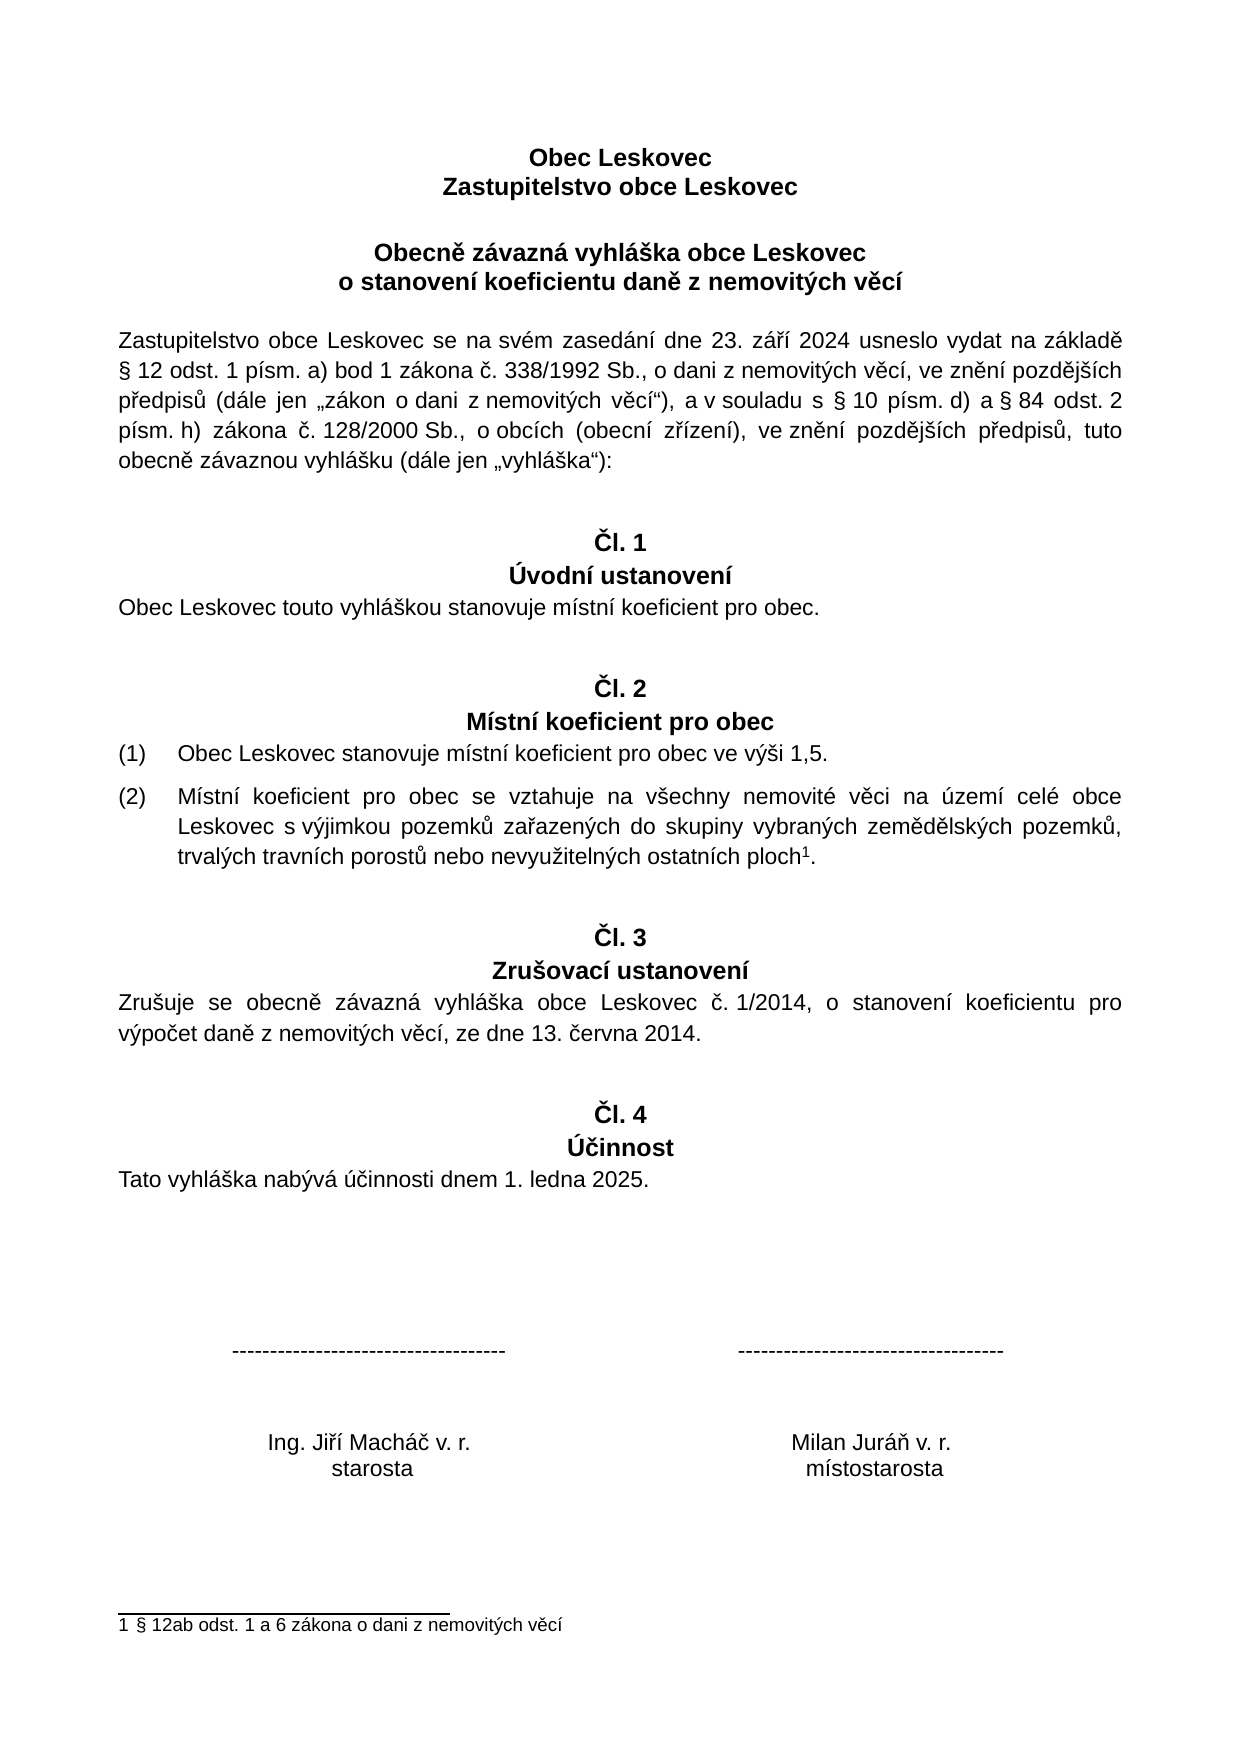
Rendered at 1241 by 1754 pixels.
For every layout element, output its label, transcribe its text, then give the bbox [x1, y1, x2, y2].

table_cell Milan Juráň v. r. místostarosta [620, 1369, 1122, 1487]
list § 12ab odst. 1 a 6 zákona o dani z nemovitých věcí [118, 1614, 1122, 1635]
subtitle Obecně závazná vyhláška obce Leskovec o stanovení koeficientu daně z nemovitých věcí [118, 238, 1122, 295]
text Zrušuje se obecně závazná vyhláška obce Leskovec č. 1/2014, o stanovení koeficientu pro výpočet daně z nemovitých věcí, ze dne 13. června 2014. [118, 989, 1122, 1046]
list Místní koeficient pro obec se vztahuje na všechny nemovité věci na území celé obce Leskovec s výjimkou pozemků zařazených do skupiny vybraných zemědělských pozemků, trvalých travních porostů nebo nevyužitelných ostatních ploch. [118, 783, 1122, 869]
text Tato vyhláška nabývá účinnosti dnem 1. ledna 2025. [118, 1166, 1122, 1192]
subtitle Čl. 3 Zrušovací ustanovení [118, 923, 1122, 985]
table_header ----------------------------------- [620, 1251, 1122, 1369]
list Obec Leskovec stanovuje místní koeficient pro obec ve výši 1,5. [118, 740, 1122, 766]
subtitle Čl. 1 Úvodní ustanovení [118, 528, 1122, 589]
table_header ------------------------------------ [118, 1251, 620, 1369]
title Obec Leskovec Zastupitelstvo obce Leskovec [118, 143, 1122, 201]
table_cell Ing. Jiří Macháč v. r. starosta [118, 1369, 620, 1487]
text Zastupitelstvo obce Leskovec se na svém zasedání dne 23. září 2024 usneslo vydat na základě § 12 odst. 1 písm. a) bod 1 zákona č. 338/1992 Sb., o dani z nemovitých věcí, ve znění pozdějších předpisů (dále jen „zákon o dani z nemovitých věcí“), a v souladu s § 10 písm. d) a § 84 odst. 2 písm. h) zákona č. 128/2000 Sb., o obcích (obecní zřízení), ve znění pozdějších předpisů, tuto obecně závaznou vyhlášku (dále jen „vyhláška“): [118, 327, 1122, 474]
subtitle Čl. 4 Účinnost [118, 1100, 1122, 1162]
text Obec Leskovec touto vyhláškou stanovuje místní koeficient pro obec. [118, 594, 1122, 620]
subtitle Čl. 2 Místní koeficient pro obec [118, 674, 1122, 736]
